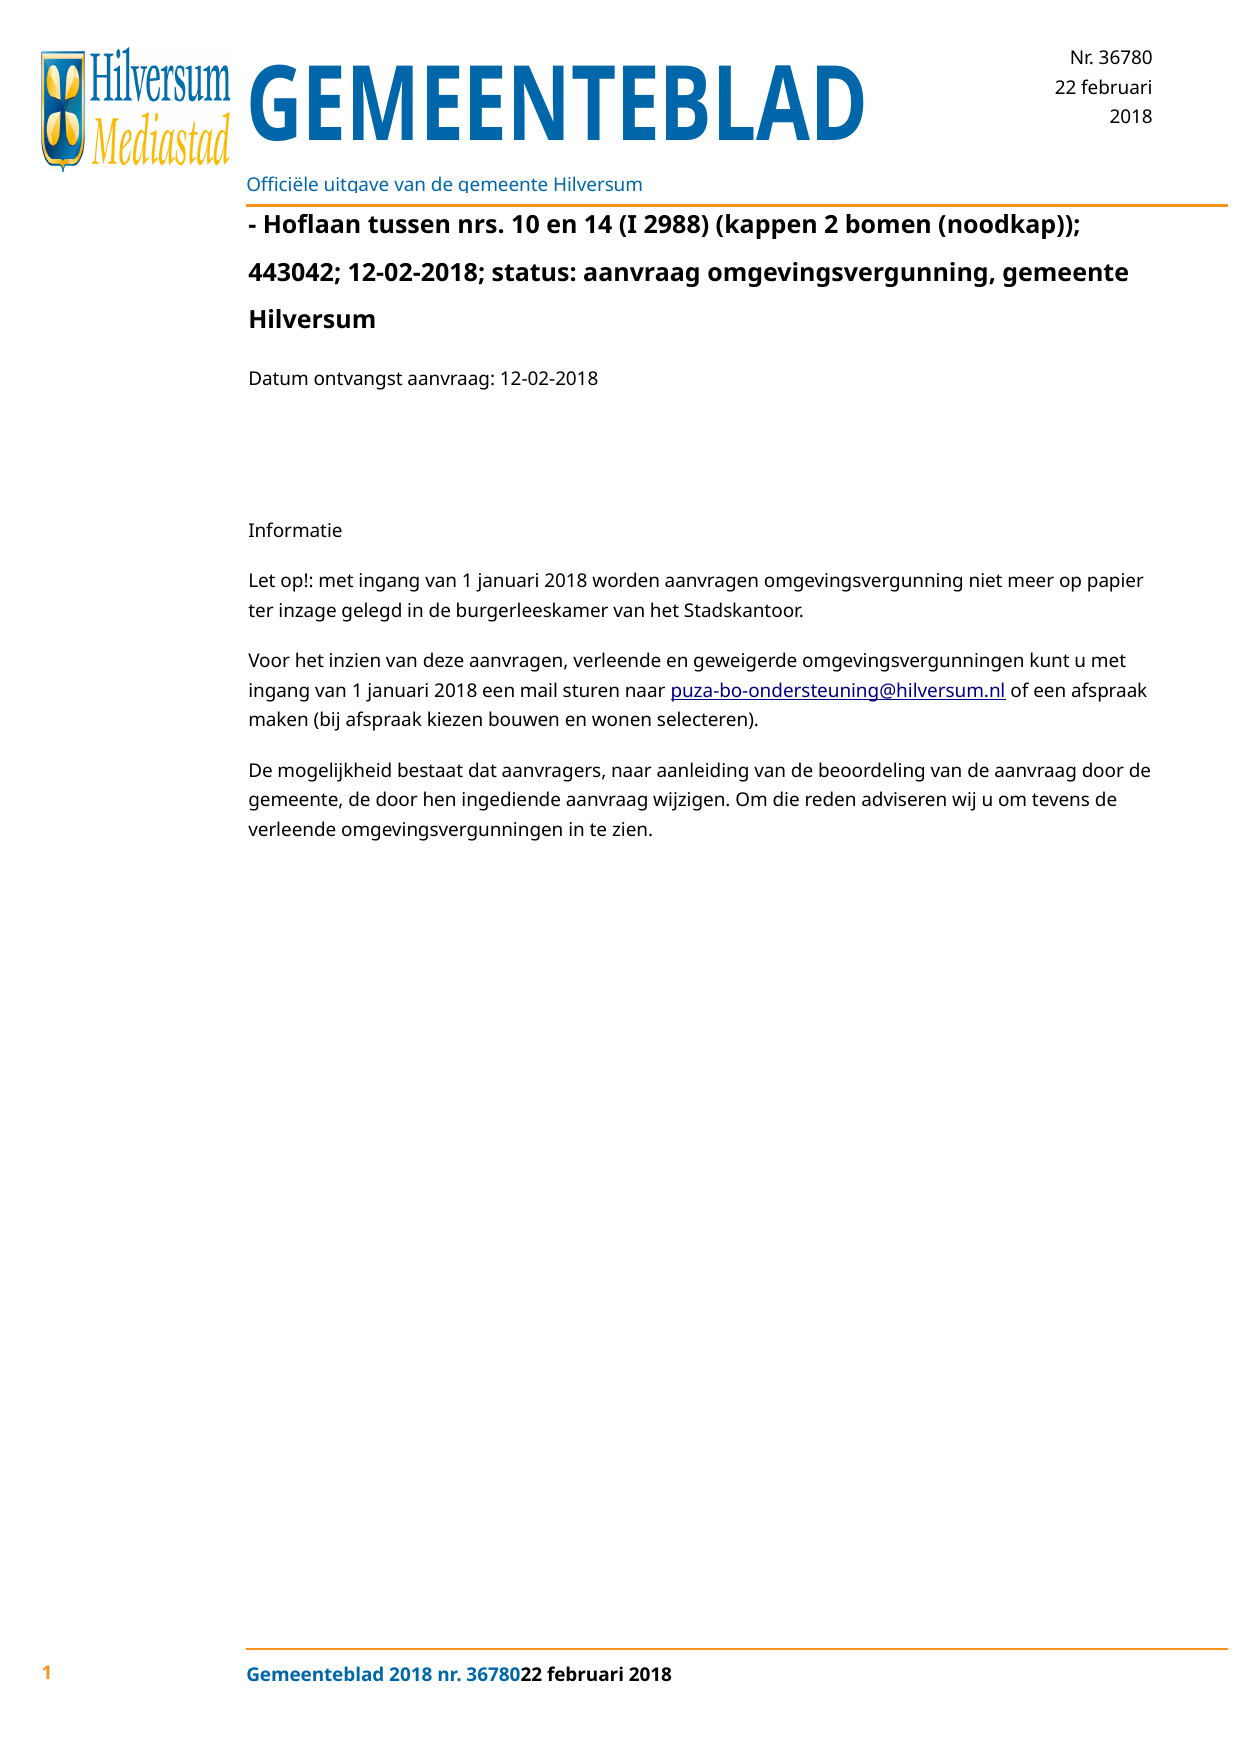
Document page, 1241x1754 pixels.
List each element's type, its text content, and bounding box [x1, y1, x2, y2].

text - Hoflaan tussen nrs. 10 en 14 (I 2988) (kappen 2 bomen (noodkap)); 443042; 12-02-2018; status: aanvraag omgevingsvergunning, gemeente Hilversum [248, 207, 1152, 336]
text Let op!: met ingang van 1 januari 2018 worden aanvragen omgevingsvergunning niet meer op papier ter inzage gelegd in de burgerleeskamer van het Stadskantoor. [248, 567, 1152, 622]
text Datum ontvangst aanvraag: 12-02-2018 [248, 366, 1152, 391]
text Informatie [248, 517, 1152, 542]
text De mogelijkheid bestaat dat aanvragers, naar aanleiding van de beoordeling van de aanvraag door de gemeente, de door hen ingediende aanvraag wijzigen. Om die reden adviseren wij u om tevens de verleende omgevingsvergunningen in te zien. [248, 757, 1152, 842]
picture [41, 47, 231, 172]
text Voor het inzien van deze aanvragen, verleende en geweigerde omgevingsvergunningen kunt u met ingang van 1 januari 2018 een mail sturen naar puza-bo-ondersteuning@hilversum.nl of een afspraak maken (bij afspraak kiezen bouwen en wonen selecteren). [248, 647, 1152, 732]
